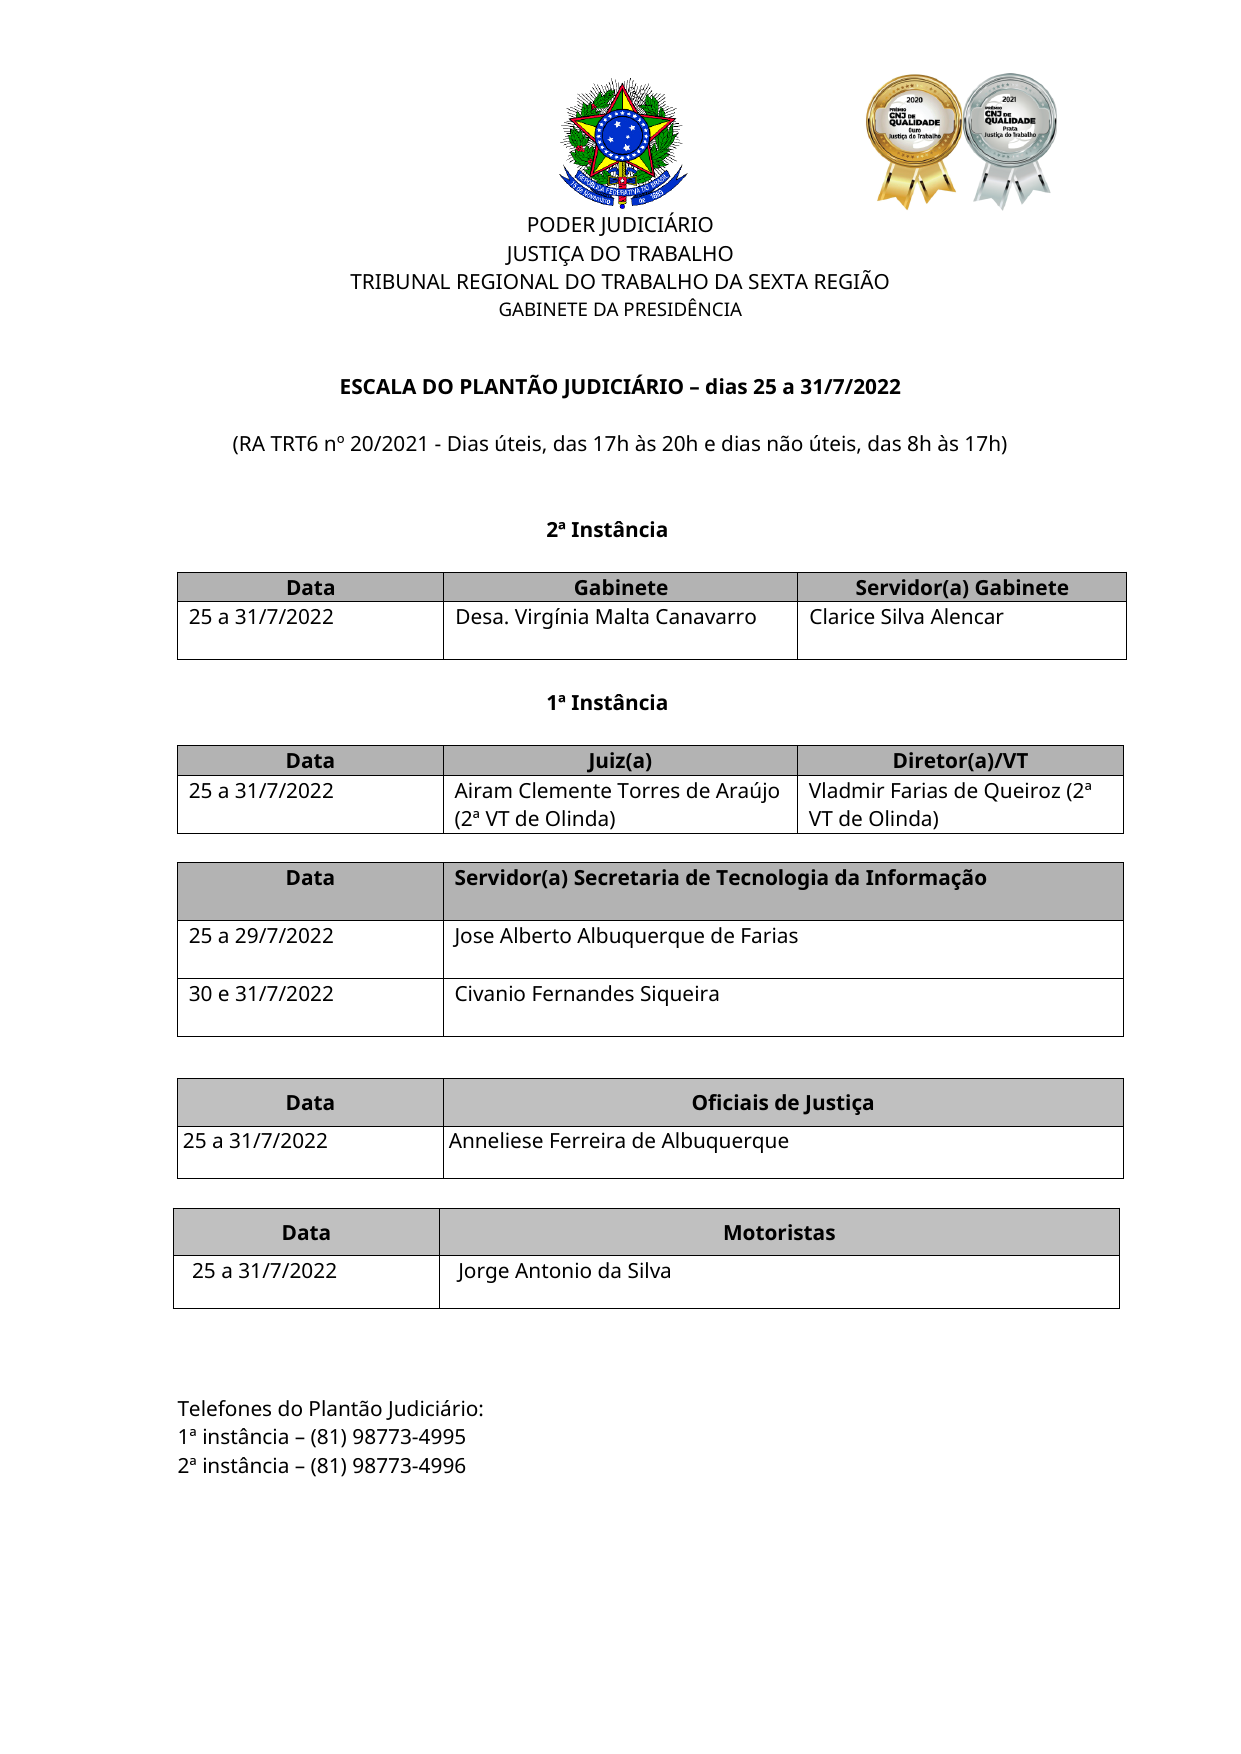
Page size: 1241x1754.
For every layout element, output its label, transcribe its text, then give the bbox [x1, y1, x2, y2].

table_cell 25 a 31/7/2022 [174, 1256, 439, 1308]
table_cell 25 a 31/7/2022 [178, 776, 443, 833]
text 2ª instância – (81) 98773-4996 [177, 1451, 1063, 1479]
table_header Diretor(a)/VT [798, 746, 1123, 775]
table_cell 25 a 31/7/2022 [178, 1127, 443, 1178]
text Telefones do Plantão Judiciário: [177, 1394, 1063, 1422]
table_header Oficiais de Justiça [444, 1079, 1123, 1126]
text (RA TRT6 nº 20/2021 - Dias úteis, das 17h às 20h e dias não úteis, das 8h às 17h) [177, 429, 1063, 458]
table_header Data [178, 746, 443, 775]
table_cell Vladmir Farias de Queiroz (2ª VT de Olinda) [798, 776, 1123, 833]
table_cell Civanio Fernandes Siqueira [444, 979, 1123, 1036]
table_cell 25 a 31/7/2022 [178, 602, 443, 659]
table_cell Jose Alberto Albuquerque de Farias [444, 921, 1123, 978]
table_cell 25 a 29/7/2022 [178, 921, 443, 978]
table_header Servidor(a) Secretaria de Tecnologia da Informação [444, 863, 1123, 920]
text ESCALA DO PLANTÃO JUDICIÁRIO – dias 25 a 31/7/2022 [177, 372, 1063, 401]
table_header Data [178, 863, 443, 920]
table_header Motoristas [440, 1209, 1119, 1255]
table_header Data [174, 1209, 439, 1255]
table_cell 30 e 31/7/2022 [178, 979, 443, 1036]
table_header Data [178, 573, 443, 601]
table_header Juiz(a) [444, 746, 797, 775]
text 2ª Instância [365, 515, 1063, 543]
text 1ª Instância [365, 688, 1063, 717]
text 1ª instância – (81) 98773-4995 [177, 1422, 1063, 1451]
table_header Gabinete [444, 573, 797, 601]
table_cell Jorge Antonio da Silva [440, 1256, 1119, 1308]
table_cell Airam Clemente Torres de Araújo (2ª VT de Olinda) [444, 776, 797, 833]
table_cell Anneliese Ferreira de Albuquerque [444, 1127, 1123, 1178]
picture [552, 74, 690, 211]
table_cell Clarice Silva Alencar [798, 602, 1126, 659]
table_header Servidor(a) Gabinete [798, 573, 1126, 601]
table_header Data [178, 1079, 443, 1126]
table_cell Desa. Virgínia Malta Canavarro [444, 602, 797, 659]
